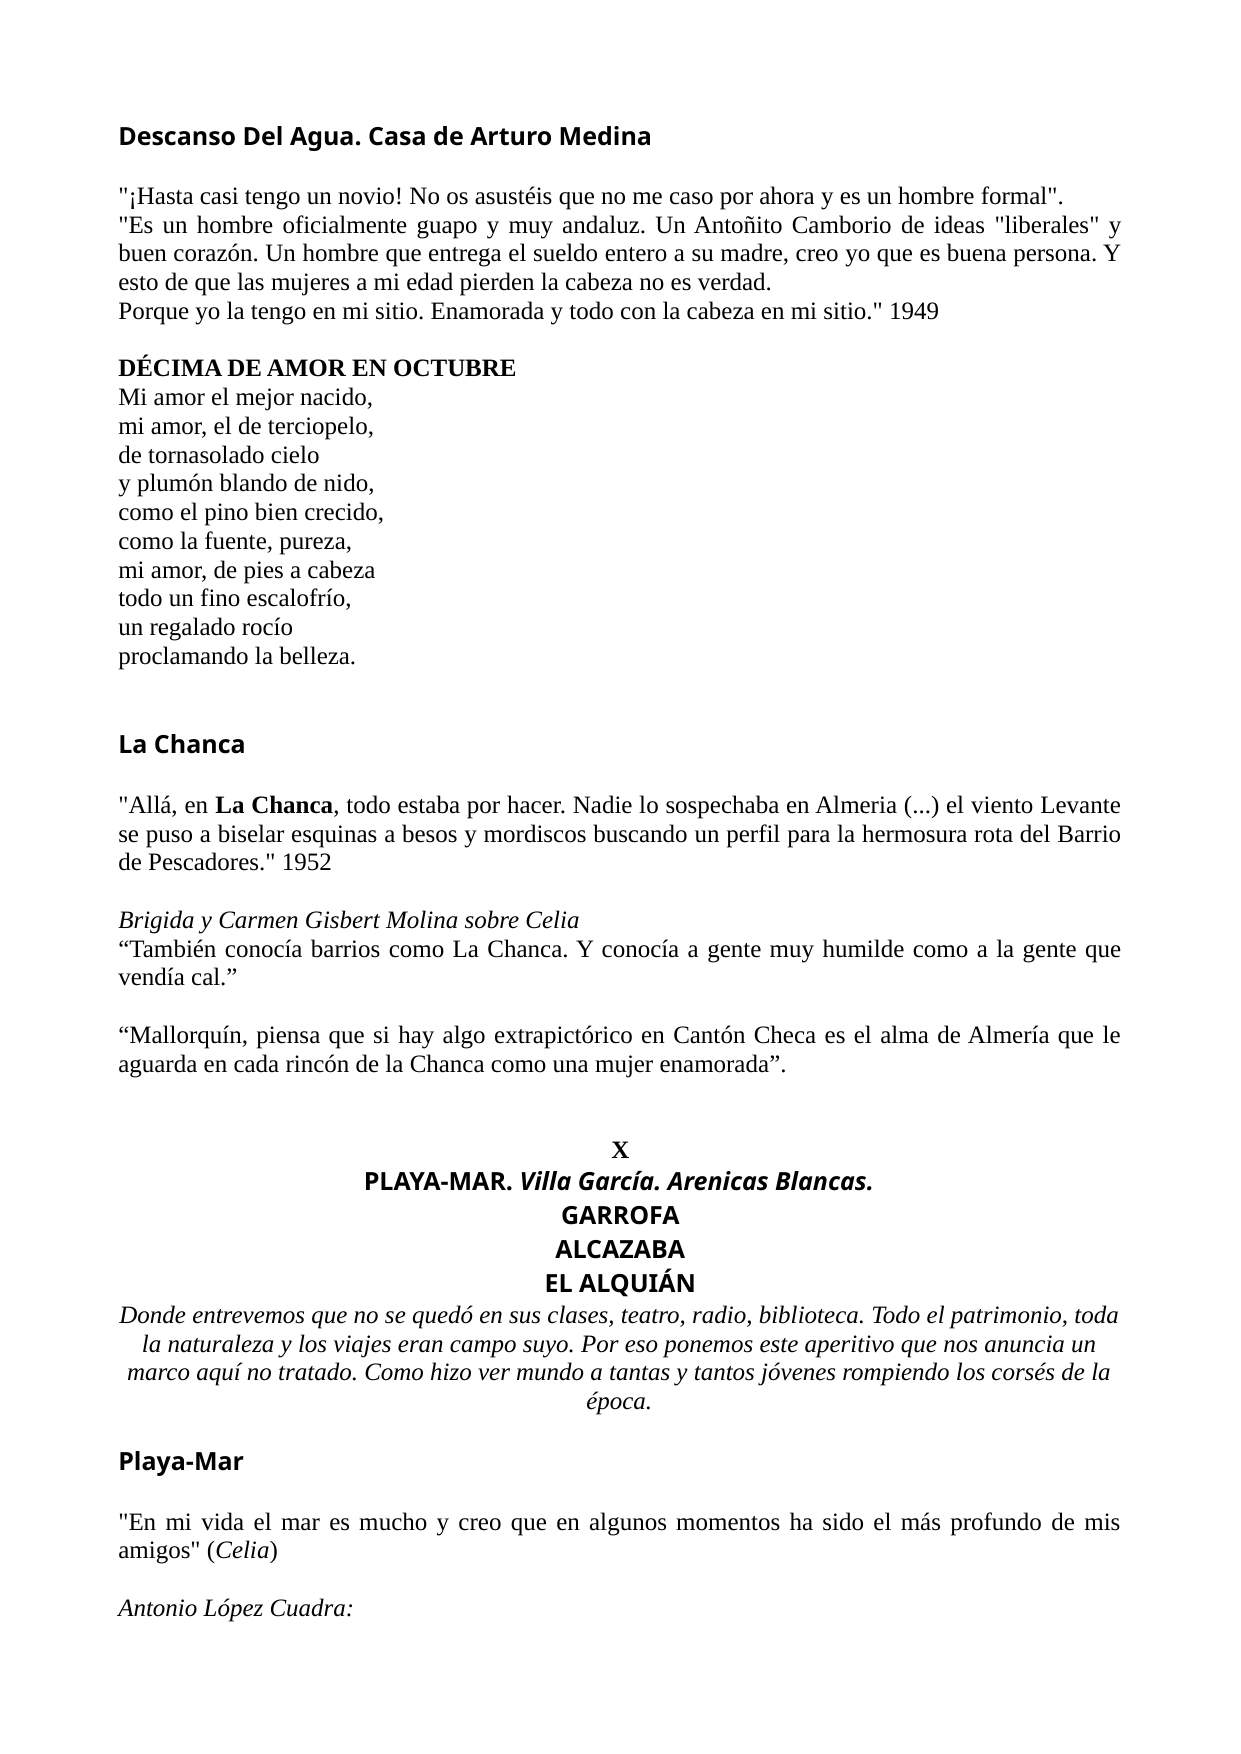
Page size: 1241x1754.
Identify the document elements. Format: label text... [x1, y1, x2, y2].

text Porque yo la tengo en mi sitio. Enamorada y todo con la cabeza en mi sitio." 1949 [118, 296, 1122, 325]
text "¡Hasta casi tengo un novio! No os asustéis que no me caso por ahora y es un hombre formal". [118, 181, 1122, 210]
text todo un fino escalofrío, [118, 583, 1122, 612]
text Donde entrevemos que no se quedó en sus clases, teatro, radio, biblioteca. Todo el patrimonio, toda la naturaleza y los viajes eran campo suyo. Por eso ponemos este aperitivo que nos anuncia un marco aquí no tratado. Como hizo ver mundo a tantas y tantos jóvenes rompiendo los corsés de la época. [118, 1300, 1122, 1415]
text "En mi vida el mar es mucho y creo que en algunos momentos ha sido el más profundo de mis amigos" (Celia) [118, 1507, 1122, 1564]
text Brigida y Carmen Gisbert Molina sobre Celia [118, 905, 1122, 934]
text EL ALQUIÁN [118, 1266, 1122, 1300]
text Antonio López Cuadra: [118, 1593, 1122, 1622]
text y plumón blando de nido, [118, 468, 1122, 497]
text “Mallorquín, piensa que si hay algo extrapictórico en Cantón Checa es el alma de Almería que le aguarda en cada rincón de la Chanca como una mujer enamorada”. [118, 1020, 1122, 1077]
text proclamando la belleza. [118, 641, 1122, 670]
text Descanso Del Agua. Casa de Arturo Medina [118, 118, 1122, 152]
text GARROFA [118, 1198, 1122, 1232]
text Playa-Mar [118, 1444, 1122, 1478]
text X [118, 1135, 1122, 1164]
text “También conocía barrios como La Chanca. Y conocía a gente muy humilde como a la gente que vendía cal.” [118, 934, 1122, 991]
text como la fuente, pureza, [118, 526, 1122, 555]
text de tornasolado cielo [118, 440, 1122, 468]
text "Es un hombre oficialmente guapo y muy andaluz. Un Antoñito Camborio de ideas "liberales" y buen corazón. Un hombre que entrega el sueldo entero a su madre, creo yo que es buena persona. Y esto de que las mujeres a mi edad pierden la cabeza no es verdad. [118, 210, 1122, 296]
text "Allá, en La Chanca, todo estaba por hacer. Nadie lo sospechaba en Almeria (...) el viento Levante se puso a biselar esquinas a besos y mordiscos buscando un perfil para la hermosura rota del Barrio de Pescadores." 1952 [118, 790, 1122, 876]
text La Chanca [118, 727, 1122, 761]
text DÉCIMA DE AMOR EN OCTUBRE [118, 353, 1122, 382]
text mi amor, el de terciopelo, [118, 411, 1122, 440]
text Mi amor el mejor nacido, [118, 382, 1122, 411]
text un regalado rocío [118, 612, 1122, 641]
text PLAYA-MAR. Villa García. Arenicas Blancas. [118, 1164, 1122, 1198]
text ALCAZABA [118, 1232, 1122, 1266]
text como el pino bien crecido, [118, 497, 1122, 526]
text mi amor, de pies a cabeza [118, 555, 1122, 583]
